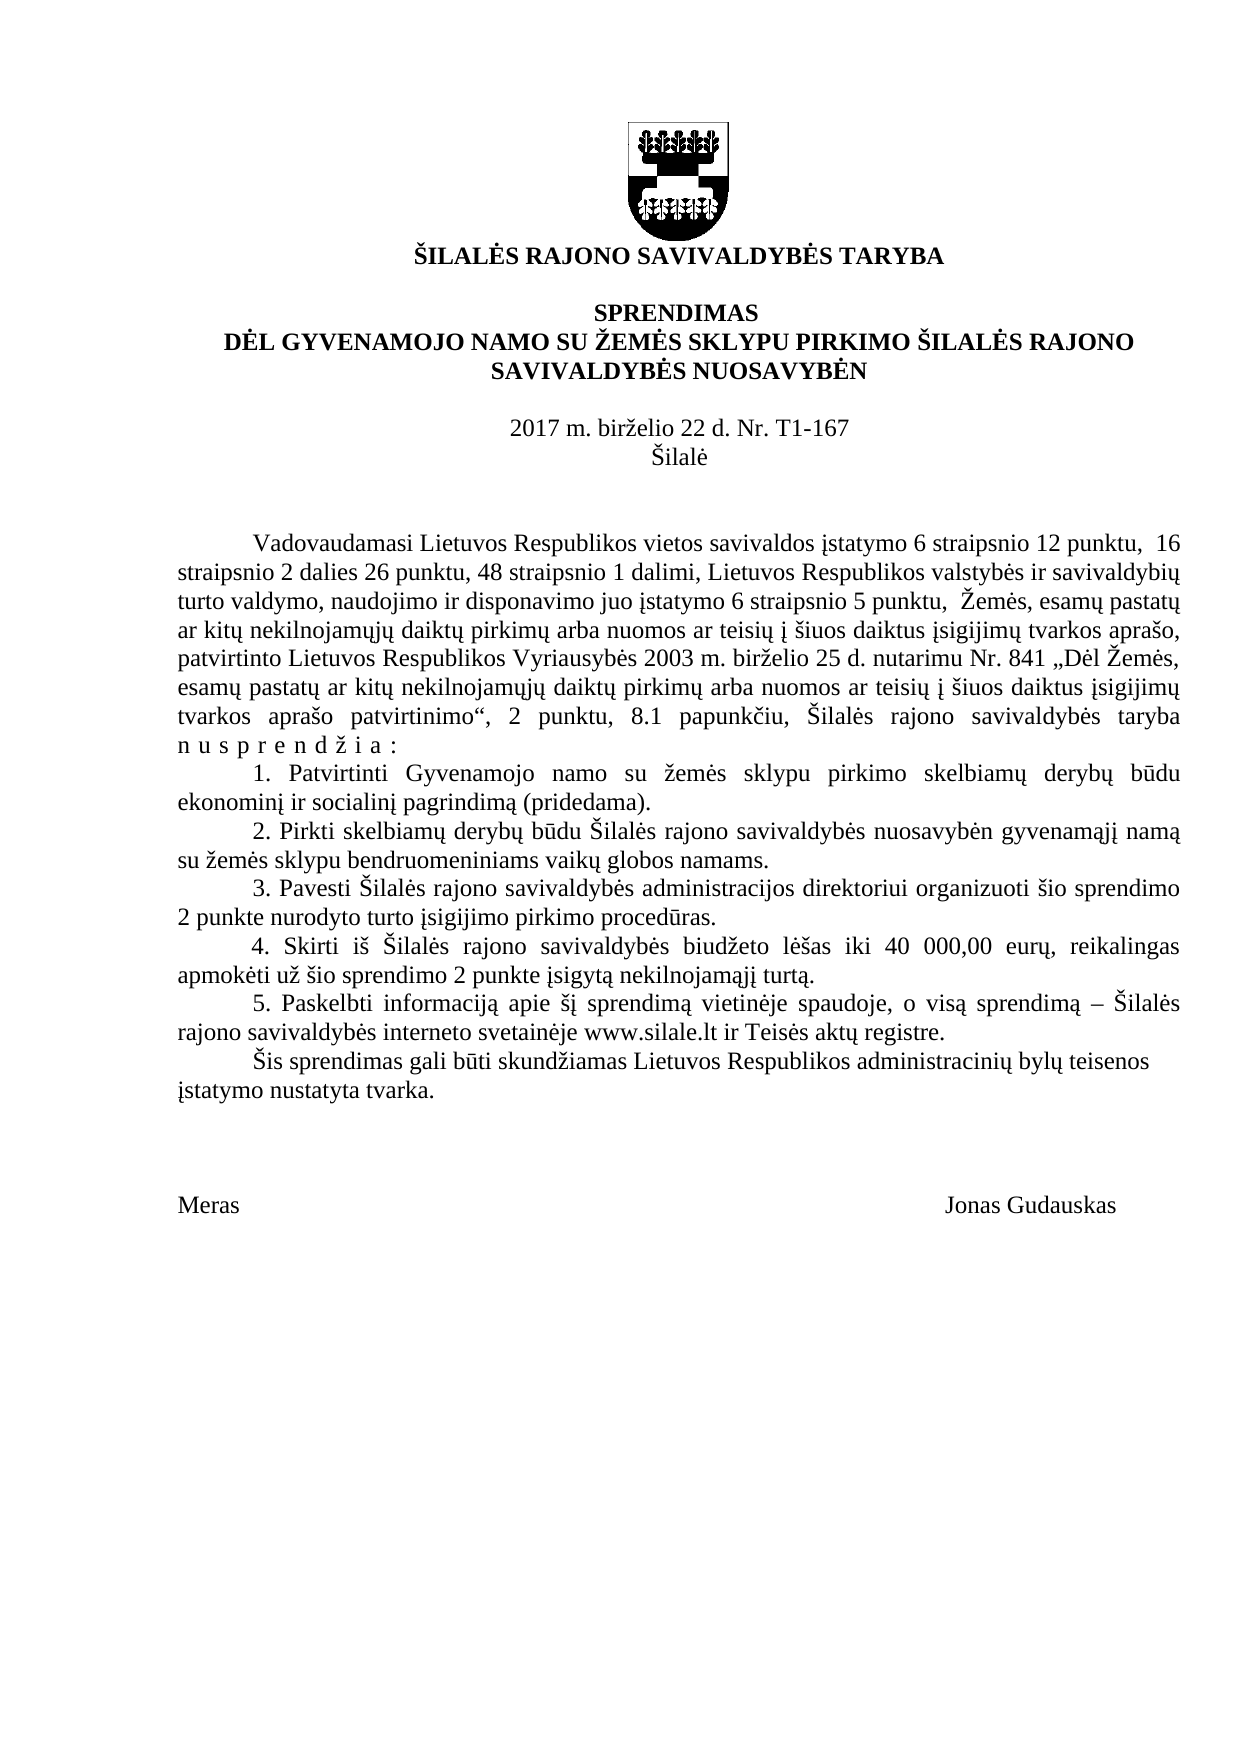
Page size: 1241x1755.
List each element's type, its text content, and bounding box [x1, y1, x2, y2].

text 2017 m. birželio 22 d. Nr. T1-167 [177, 413, 1181, 442]
text 2. Pirkti skelbiamų derybų būdu Šilalės rajono savivaldybės nuosavybėn gyvenamąjį namą su žemės sklypu bendruomeniniams vaikų globos namams. [177, 816, 1181, 873]
text 4. Skirti iš Šilalės rajono savivaldybės biudžeto lėšas iki 40 000,00 eurų, reikalingas apmokėti už šio sprendimo 2 punkte įsigytą nekilnojamąjį turtą. [177, 931, 1181, 988]
text 1. Patvirtinti Gyvenamojo namo su žemės sklypu pirkimo skelbiamų derybų būdu ekonominį ir socialinį pagrindimą (pridedama). [177, 758, 1181, 816]
text Šilalė [177, 442, 1181, 471]
text Šis sprendimas gali būti skundžiamas Lietuvos Respublikos administracinių bylų teisenos įstatymo nustatyta tvarka. [177, 1046, 1181, 1103]
text 5. Paskelbti informaciją apie šį sprendimą vietinėje spaudoje, o visą sprendimą – Šilalės rajono savivaldybės interneto svetainėje www.silale.lt ir Teisės aktų registre. [177, 988, 1181, 1046]
text SPRENDIMAS [177, 298, 1181, 327]
text 3. Pavesti Šilalės rajono savivaldybės administracijos direktoriui organizuoti šio sprendimo 2 punkte nurodyto turto įsigijimo pirkimo procedūras. [177, 873, 1181, 931]
text Meras Jonas Gudauskas [177, 1190, 1181, 1218]
text Vadovaudamasi Lietuvos Respublikos vietos savivaldos įstatymo 6 straipsnio 12 punktu, 16 straipsnio 2 dalies 26 punktu, 48 straipsnio 1 dalimi, Lietuvos Respublikos valstybės ir savivaldybių turto valdymo, naudojimo ir disponavimo juo įstatymo 6 straipsnio 5 punktu, Žemės, esamų pastatų ar kitų nekilnojamųjų daiktų pirkimų arba nuomos ar teisių į šiuos daiktus įsigijimų tvarkos aprašo, patvirtinto Lietuvos Respublikos Vyriausybės 2003 m. birželio 25 d. nutarimu Nr. 841 „Dėl Žemės, esamų pastatų ar kitų nekilnojamųjų daiktų pirkimų arba nuomos ar teisių į šiuos daiktus įsigijimų tvarkos aprašo patvirtinimo“, 2 punktu, 8.1 papunkčiu, Šilalės rajono savivaldybės taryba nusprendžia: [177, 528, 1181, 758]
text ŠILALĖS RAJONO SAVIVALDYBĖS TARYBA [177, 241, 1181, 270]
text DĖL GYVENAMOJO NAMO SU ŽEMĖS SKLYPU PIRKIMO ŠILALĖS RAJONO SAVIVALDYBĖS NUOSAVYBĖN [177, 327, 1181, 385]
